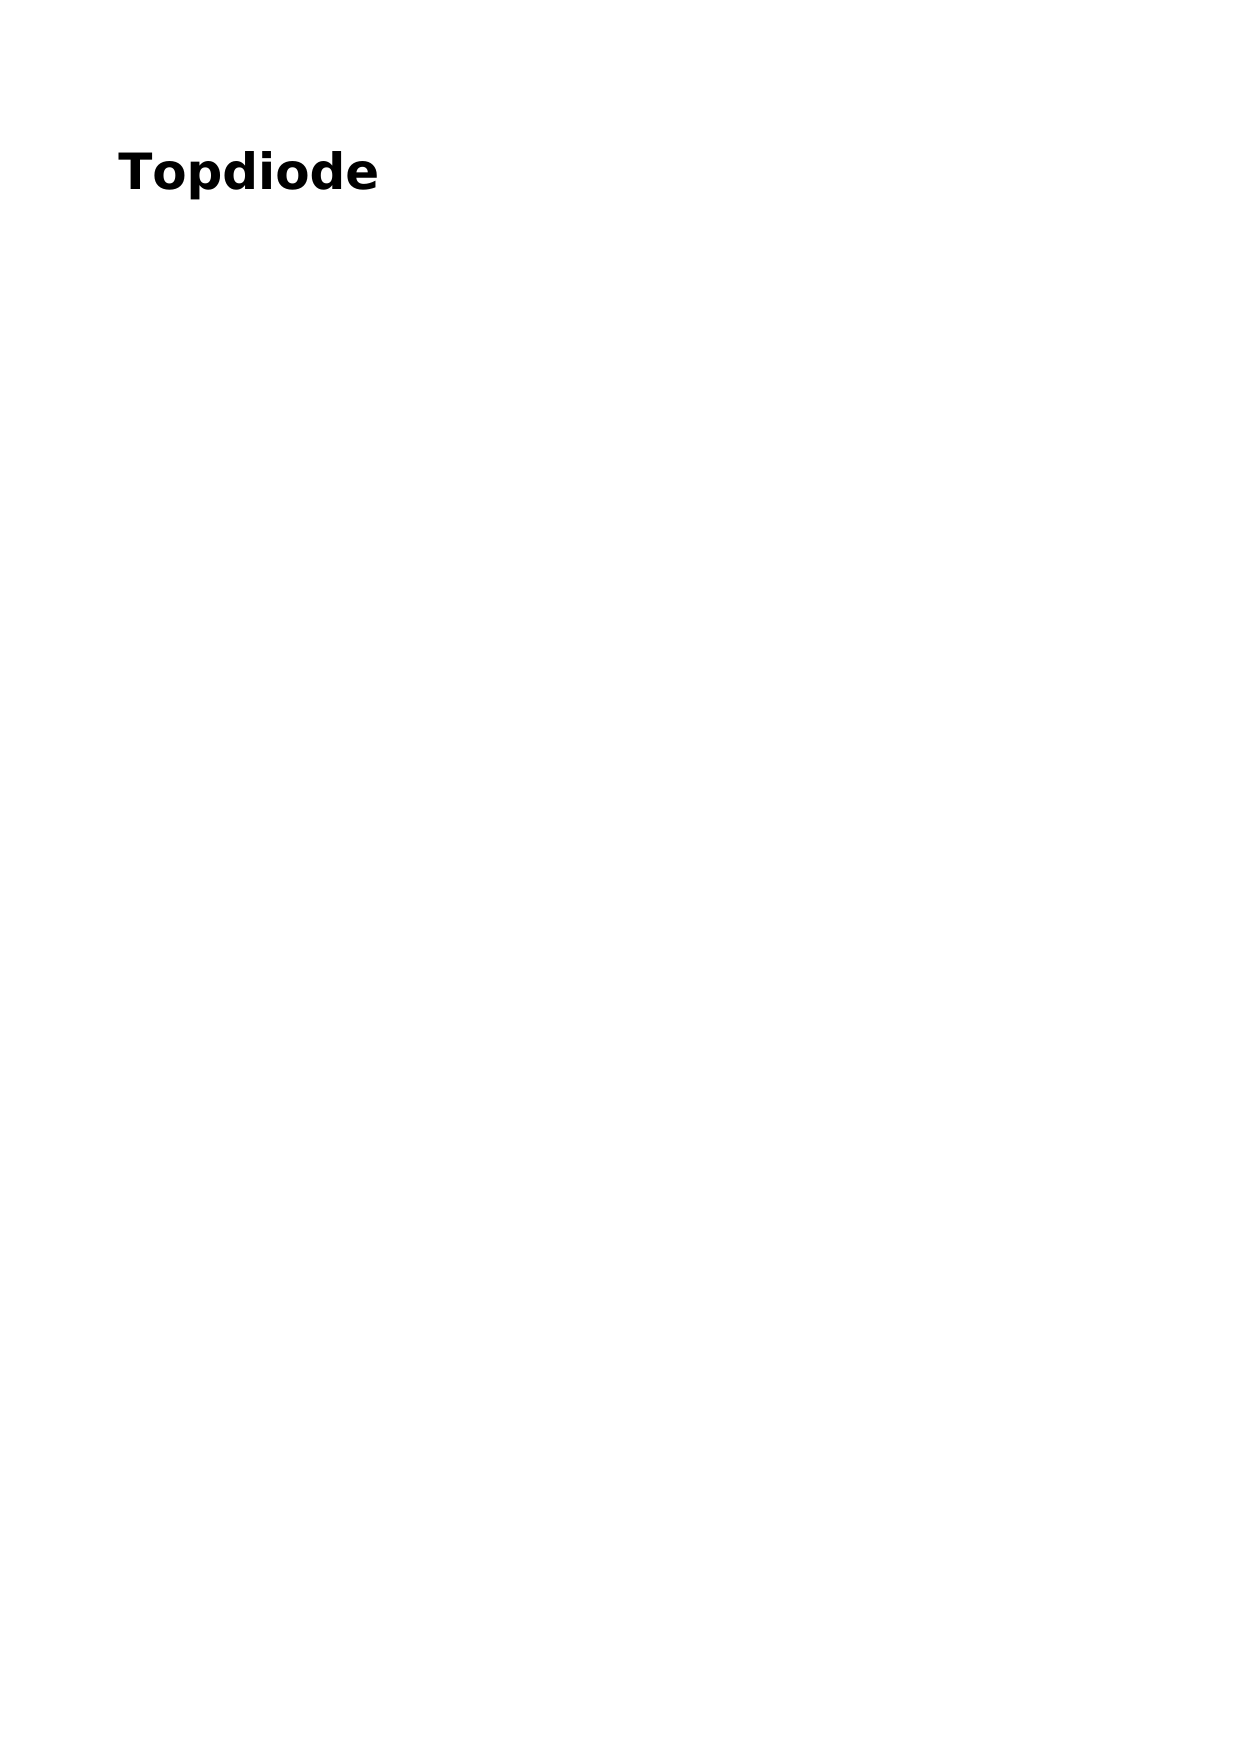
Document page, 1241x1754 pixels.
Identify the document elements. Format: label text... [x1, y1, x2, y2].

subtitle Topdiode [118, 143, 1122, 201]
